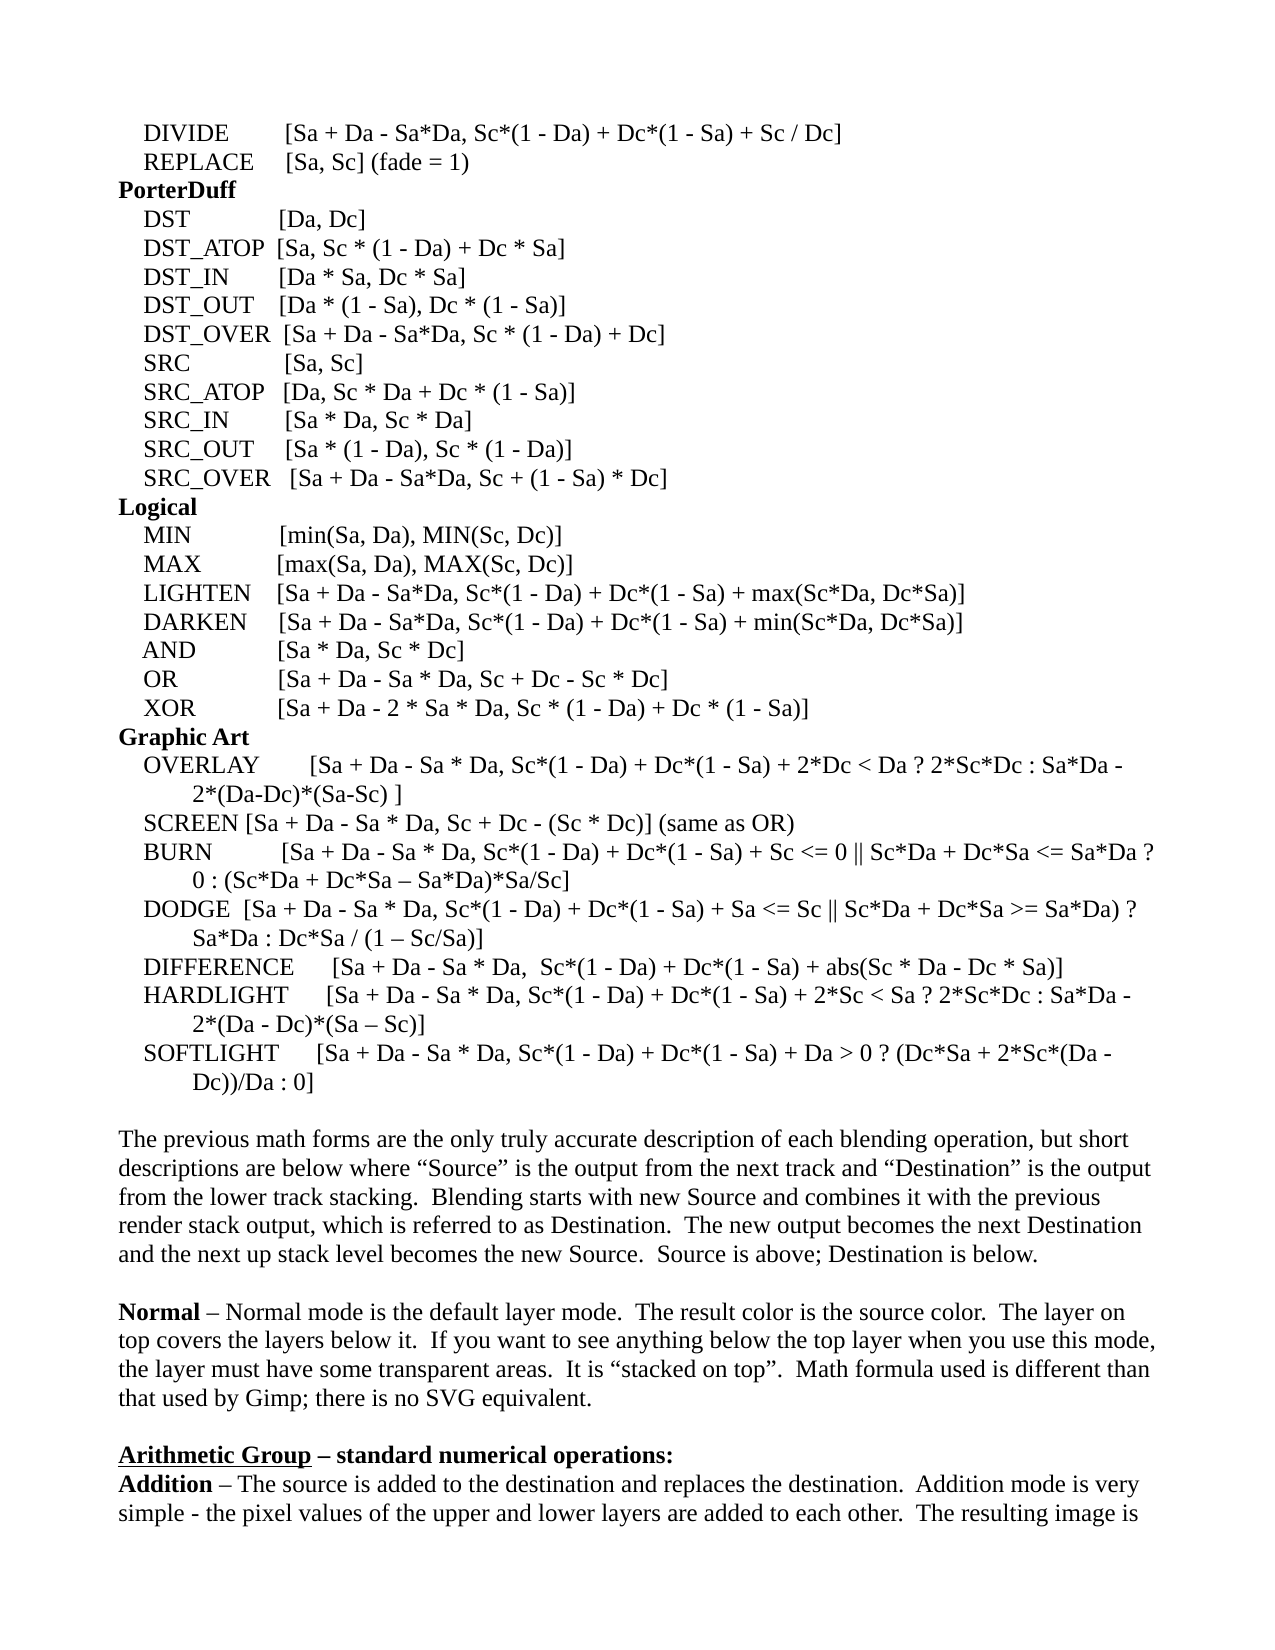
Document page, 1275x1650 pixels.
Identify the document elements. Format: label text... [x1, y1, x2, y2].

text SCREEN [Sa + Da - Sa * Da, Sc + Dc - (Sc * Dc)] (same as OR) [118, 808, 1157, 837]
text DIVIDE [Sa + Da - Sa*Da, Sc*(1 - Da) + Dc*(1 - Sa) + Sc / Dc] [118, 118, 1157, 147]
text The previous math forms are the only truly accurate description of each blending operation, but short descriptions are below where “Source” is the output from the next track and “Destination” is the output from the lower track stacking. Blending starts with new Source and combines it with the previous render stack output, which is referred to as Destination. The new output becomes the next Destination and the next up stack level becomes the new Source. Source is above; Destination is below. [118, 1124, 1157, 1268]
text PorterDuff [118, 176, 1157, 204]
text HARDLIGHT [Sa + Da - Sa * Da, Sc*(1 - Da) + Dc*(1 - Sa) + 2*Sc < Sa ? 2*Sc*Dc : Sa*Da - 2*(Da - Dc)*(Sa – Sc)] [118, 981, 1157, 1038]
text Graphic Art [118, 722, 1157, 751]
text MIN [min(Sa, Da), MIN(Sc, Dc)] [118, 521, 1157, 549]
text DST [Da, Dc] [118, 204, 1157, 233]
text AND [Sa * Da, Sc * Dc] [118, 636, 1157, 664]
text OVERLAY [Sa + Da - Sa * Da, Sc*(1 - Da) + Dc*(1 - Sa) + 2*Dc < Da ? 2*Sc*Dc : Sa*Da - 2*(Da-Dc)*(Sa-Sc) ] [118, 751, 1157, 808]
text MAX [max(Sa, Da), MAX(Sc, Dc)] [118, 549, 1157, 578]
text DST_IN [Da * Sa, Dc * Sa] [118, 262, 1157, 291]
text OR [Sa + Da - Sa * Da, Sc + Dc - Sc * Dc] [118, 664, 1157, 693]
text Logical [118, 492, 1157, 521]
text SRC_OVER [Sa + Da - Sa*Da, Sc + (1 - Sa) * Dc] [118, 463, 1157, 492]
text DST_OUT [Da * (1 - Sa), Dc * (1 - Sa)] [118, 291, 1157, 319]
text SOFTLIGHT [Sa + Da - Sa * Da, Sc*(1 - Da) + Dc*(1 - Sa) + Da > 0 ? (Dc*Sa + 2*Sc*(Da - Dc))/Da : 0] [118, 1038, 1157, 1096]
text DODGE [Sa + Da - Sa * Da, Sc*(1 - Da) + Dc*(1 - Sa) + Sa <= Sc || Sc*Da + Dc*Sa >= Sa*Da) ? Sa*Da : Dc*Sa / (1 – Sc/Sa)] [118, 894, 1157, 952]
text DIFFERENCE [Sa + Da - Sa * Da, Sc*(1 - Da) + Dc*(1 - Sa) + abs(Sc * Da - Dc * Sa)] [118, 952, 1157, 981]
text DARKEN [Sa + Da - Sa*Da, Sc*(1 - Da) + Dc*(1 - Sa) + min(Sc*Da, Dc*Sa)] [118, 607, 1157, 636]
text SRC [Sa, Sc] [118, 348, 1157, 377]
text SRC_ATOP [Da, Sc * Da + Dc * (1 - Sa)] [118, 377, 1157, 406]
text DST_OVER [Sa + Da - Sa*Da, Sc * (1 - Da) + Dc] [118, 319, 1157, 348]
text Addition – The source is added to the destination and replaces the destination. Addition mode is very simple - the pixel values of the upper and lower layers are added to each other. The resulting image is [118, 1469, 1157, 1527]
text XOR [Sa + Da - 2 * Sa * Da, Sc * (1 - Da) + Dc * (1 - Sa)] [118, 693, 1157, 722]
text SRC_OUT [Sa * (1 - Da), Sc * (1 - Da)] [118, 434, 1157, 463]
text DST_ATOP [Sa, Sc * (1 - Da) + Dc * Sa] [118, 233, 1157, 262]
text Arithmetic Group – standard numerical operations: [118, 1441, 1157, 1469]
text BURN [Sa + Da - Sa * Da, Sc*(1 - Da) + Dc*(1 - Sa) + Sc <= 0 || Sc*Da + Dc*Sa <= Sa*Da ? 0 : (Sc*Da + Dc*Sa – Sa*Da)*Sa/Sc] [118, 837, 1157, 894]
text REPLACE [Sa, Sc] (fade = 1) [118, 147, 1157, 176]
text SRC_IN [Sa * Da, Sc * Da] [118, 406, 1157, 434]
text Normal – Normal mode is the default layer mode. The result color is the source color. The layer on top covers the layers below it. If you want to see anything below the top layer when you use this mode, the layer must have some transparent areas. It is “stacked on top”. Math formula used is different than that used by Gimp; there is no SVG equivalent. [118, 1297, 1157, 1412]
text LIGHTEN [Sa + Da - Sa*Da, Sc*(1 - Da) + Dc*(1 - Sa) + max(Sc*Da, Dc*Sa)] [118, 578, 1157, 607]
